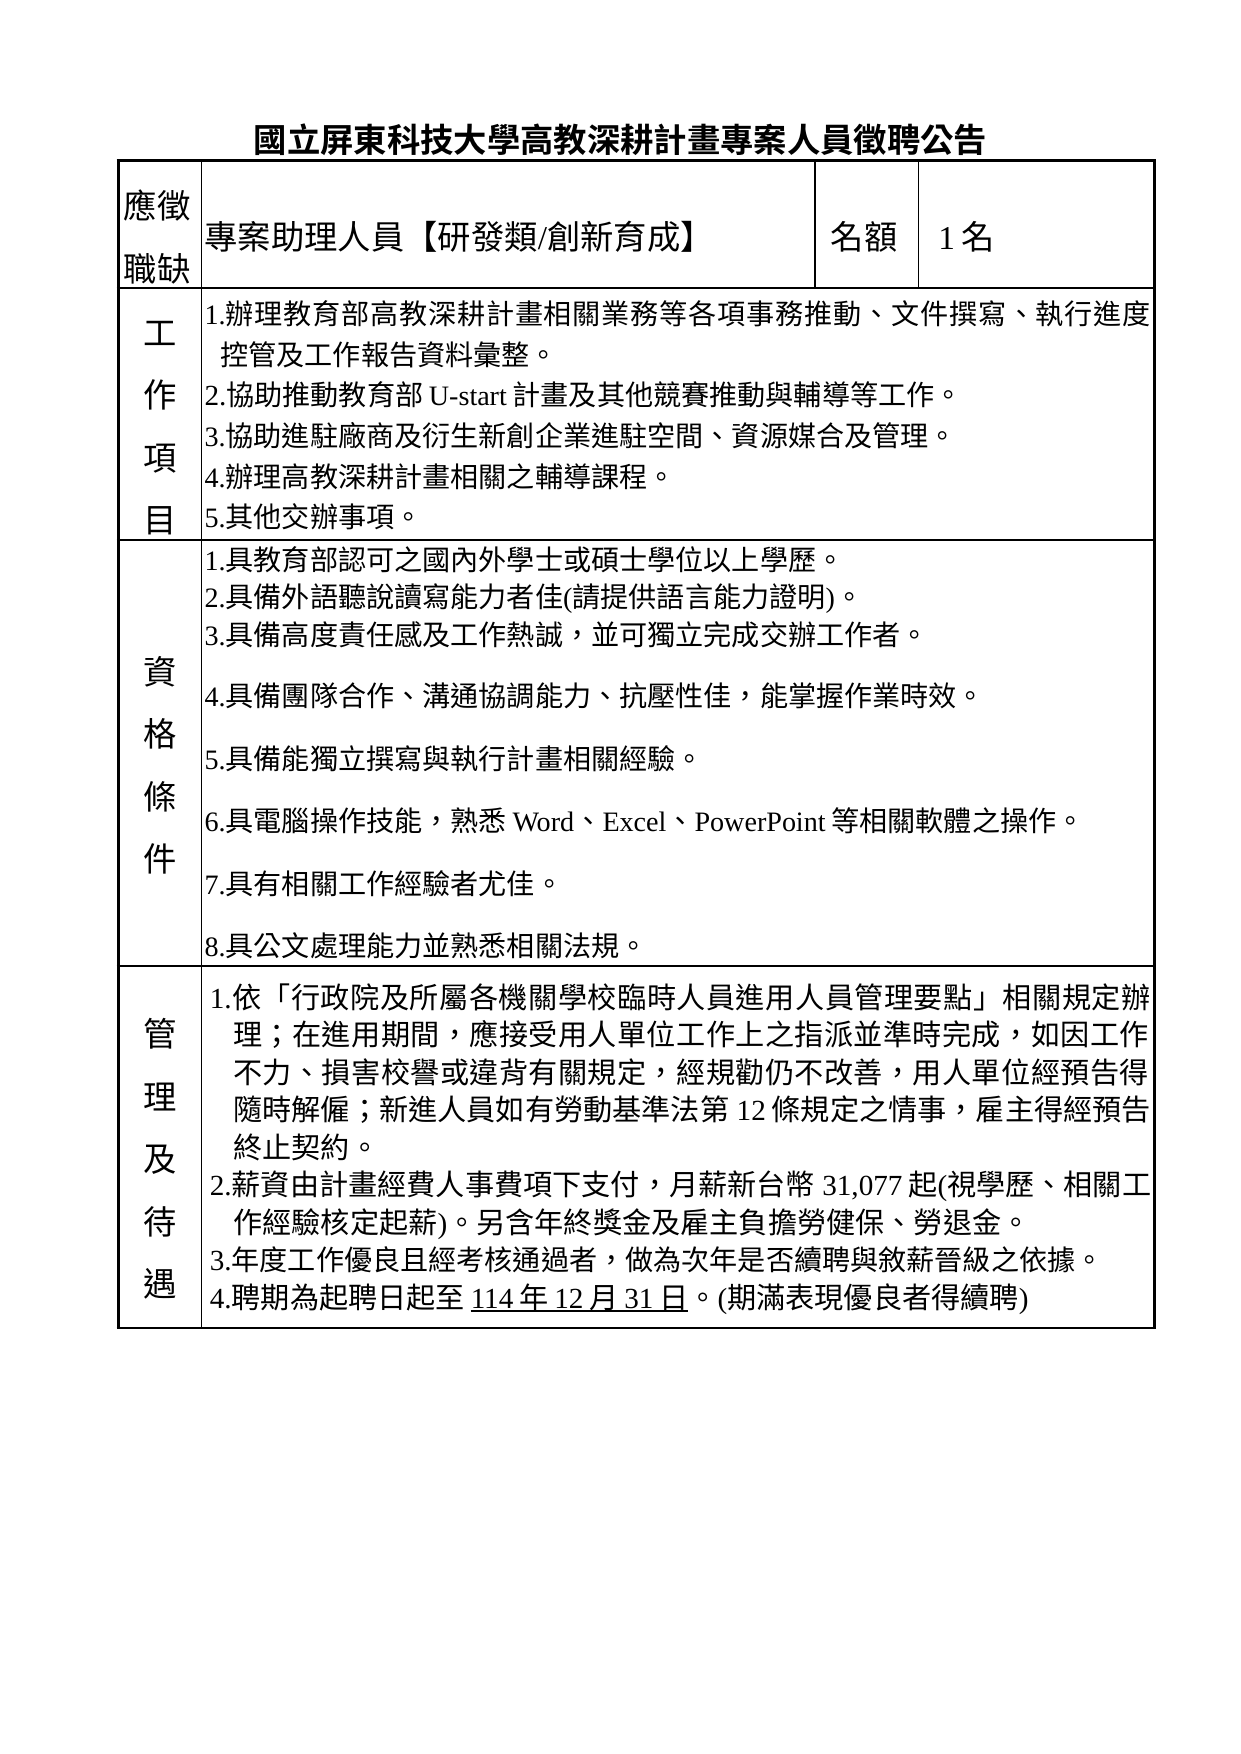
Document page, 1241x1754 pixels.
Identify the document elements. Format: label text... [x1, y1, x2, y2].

table_header 名額 [816, 162, 918, 287]
table_cell 資格條件 [120, 541, 201, 965]
table_cell 管理及待遇 [120, 967, 201, 1327]
text 國立屏東科技大學高教深耕計畫專案人員徵聘公告 [118, 97, 1122, 159]
table_cell 工作項目 [120, 289, 201, 539]
table_cell 1.依「行政院及所屬各機關學校臨時人員進用人員管理要點」相關規定辦理；在進用期間，應接受用人單位工作上之指派並準時完成，如因工作不力、損害校譽或違背有關規定，經規勸仍不改善，用人單位經預告得隨時解僱；新進人員如有勞動基準法第12條規定之情事，雇主得經預告終止契約。 2.薪資由計畫經費人事費項下支付，月薪新台幣31,077起(視學歷、相關工作經驗核定起薪)。另含年終獎金及雇主負擔勞健保、勞退金。 3.年度工作優良且經考核通過者，做為次年是否續聘與敘薪晉級之依據。 4.聘期為起聘日起至114年12月31日。(期滿表現優良者得續聘) [202, 967, 1153, 1327]
table_header 1名 [919, 162, 1153, 287]
table_header 專案助理人員【研發類/創新育成】 [202, 162, 814, 287]
table_header 應徵職缺 [120, 162, 201, 287]
table_cell 辦理教育部高教深耕計畫相關業務等各項事務推動、文件撰寫、執行進度控管及工作報告資料彙整。 協助推動教育部U-start計畫及其他競賽推動與輔導等工作。 協助進駐廠商及衍生新創企業進駐空間、資源媒合及管理。 辦理高教深耕計畫相關之輔導課程。 其他交辦事項。 [202, 289, 1153, 539]
table_cell 具教育部認可之國內外學士或碩士學位以上學歷。 具備外語聽說讀寫能力者佳(請提供語言能力證明)。 具備高度責任感及工作熱誠，並可獨立完成交辦工作者。 具備團隊合作、溝通協調能力、抗壓性佳，能掌握作業時效。 具備能獨立撰寫與執行計畫相關經驗。 具電腦操作技能，熟悉Word、Excel、PowerPoint等相關軟體之操作。 具有相關工作經驗者尤佳。 具公文處理能力並熟悉相關法規。 [202, 541, 1153, 965]
